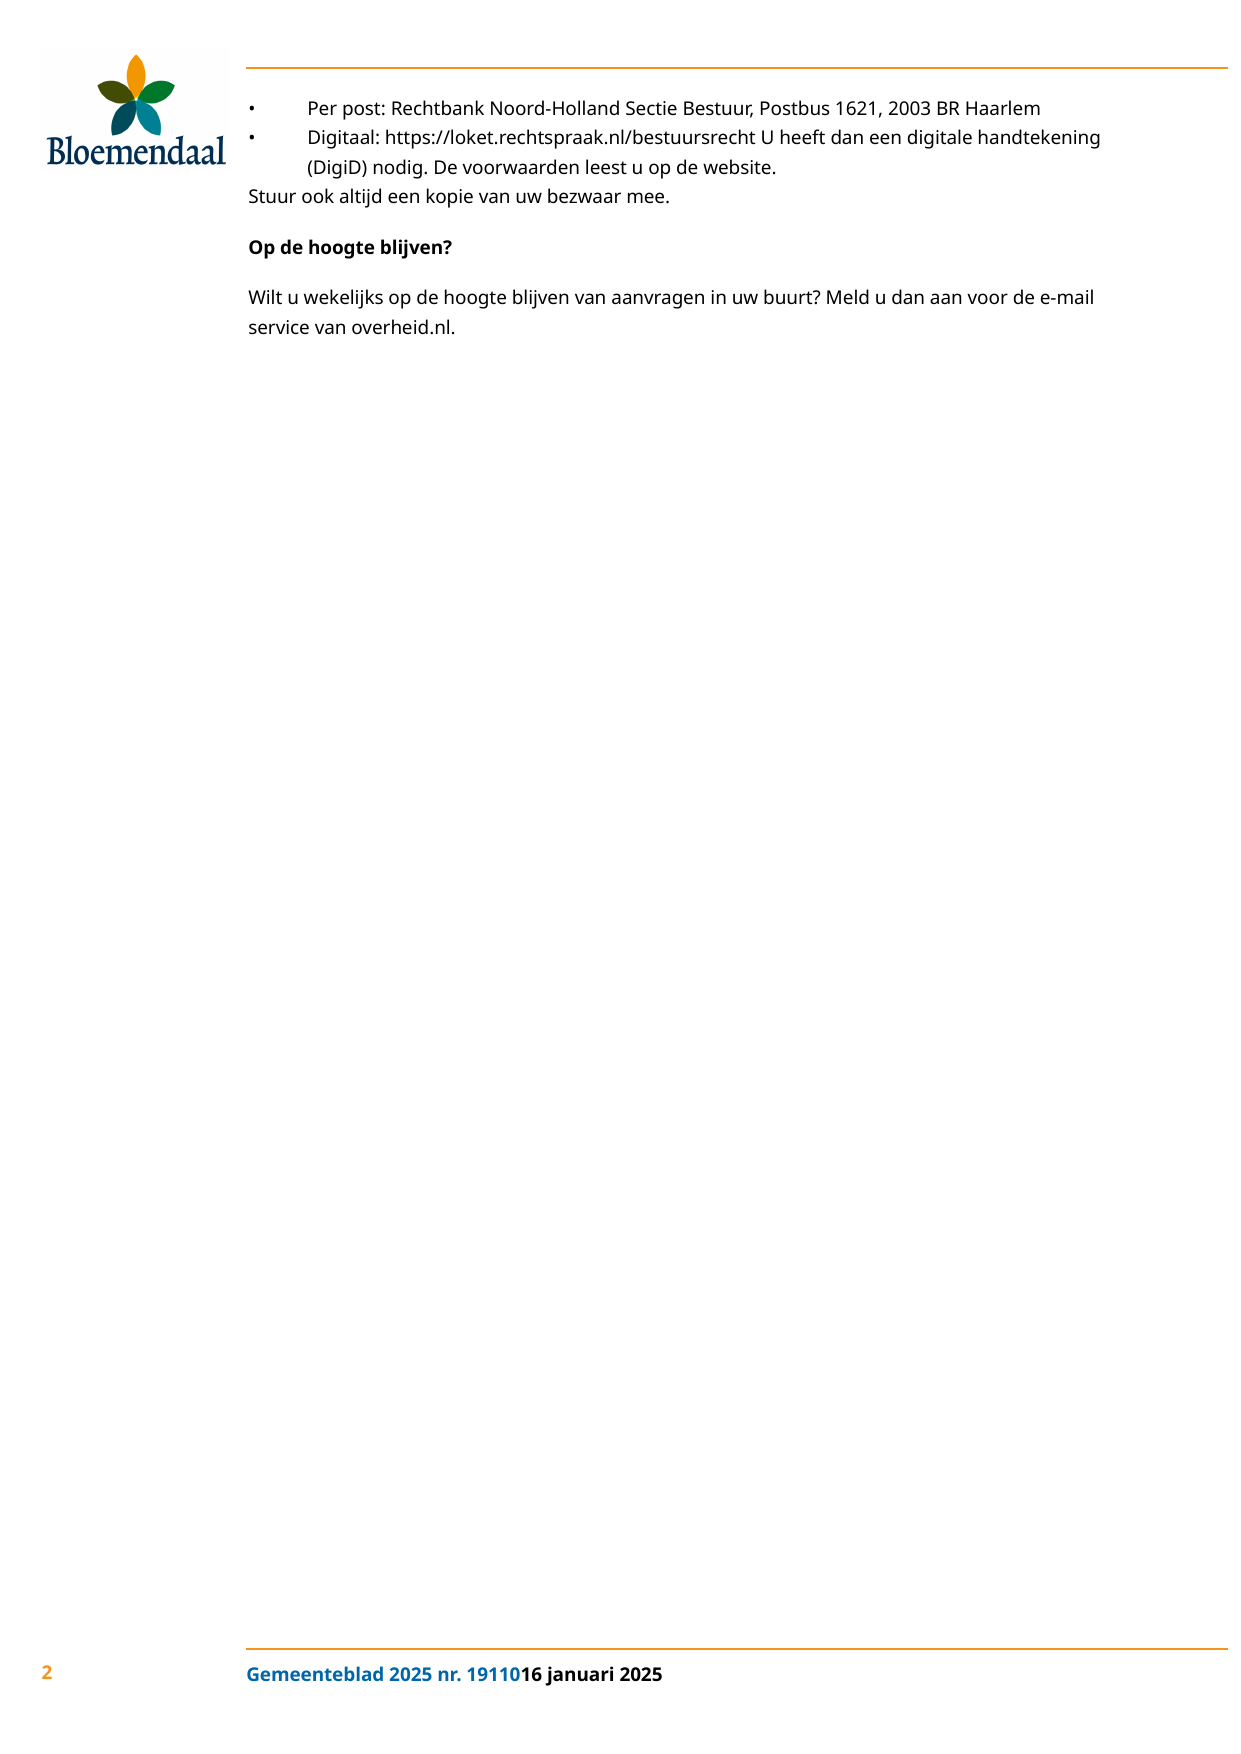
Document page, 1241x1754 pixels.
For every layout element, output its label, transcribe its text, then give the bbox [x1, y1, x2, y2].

picture [41, 47, 231, 172]
list Per post: Rechtbank Noord-Holland Sectie Bestuur, Postbus 1621, 2003 BR Haarlem [248, 95, 1152, 121]
text Op de hoogte blijven? [248, 234, 1152, 260]
text Stuur ook altijd een kopie van uw bezwaar mee. [248, 183, 1152, 209]
list Digitaal: https://loket.rechtspraak.nl/bestuursrecht U heeft dan een digitale handtekening (DigiD) nodig. De voorwaarden leest u op de website. [248, 124, 1152, 180]
text Wilt u wekelijks op de hoogte blijven van aanvragen in uw buurt? Meld u dan aan voor de e-mail service van overheid.nl. [248, 284, 1152, 340]
